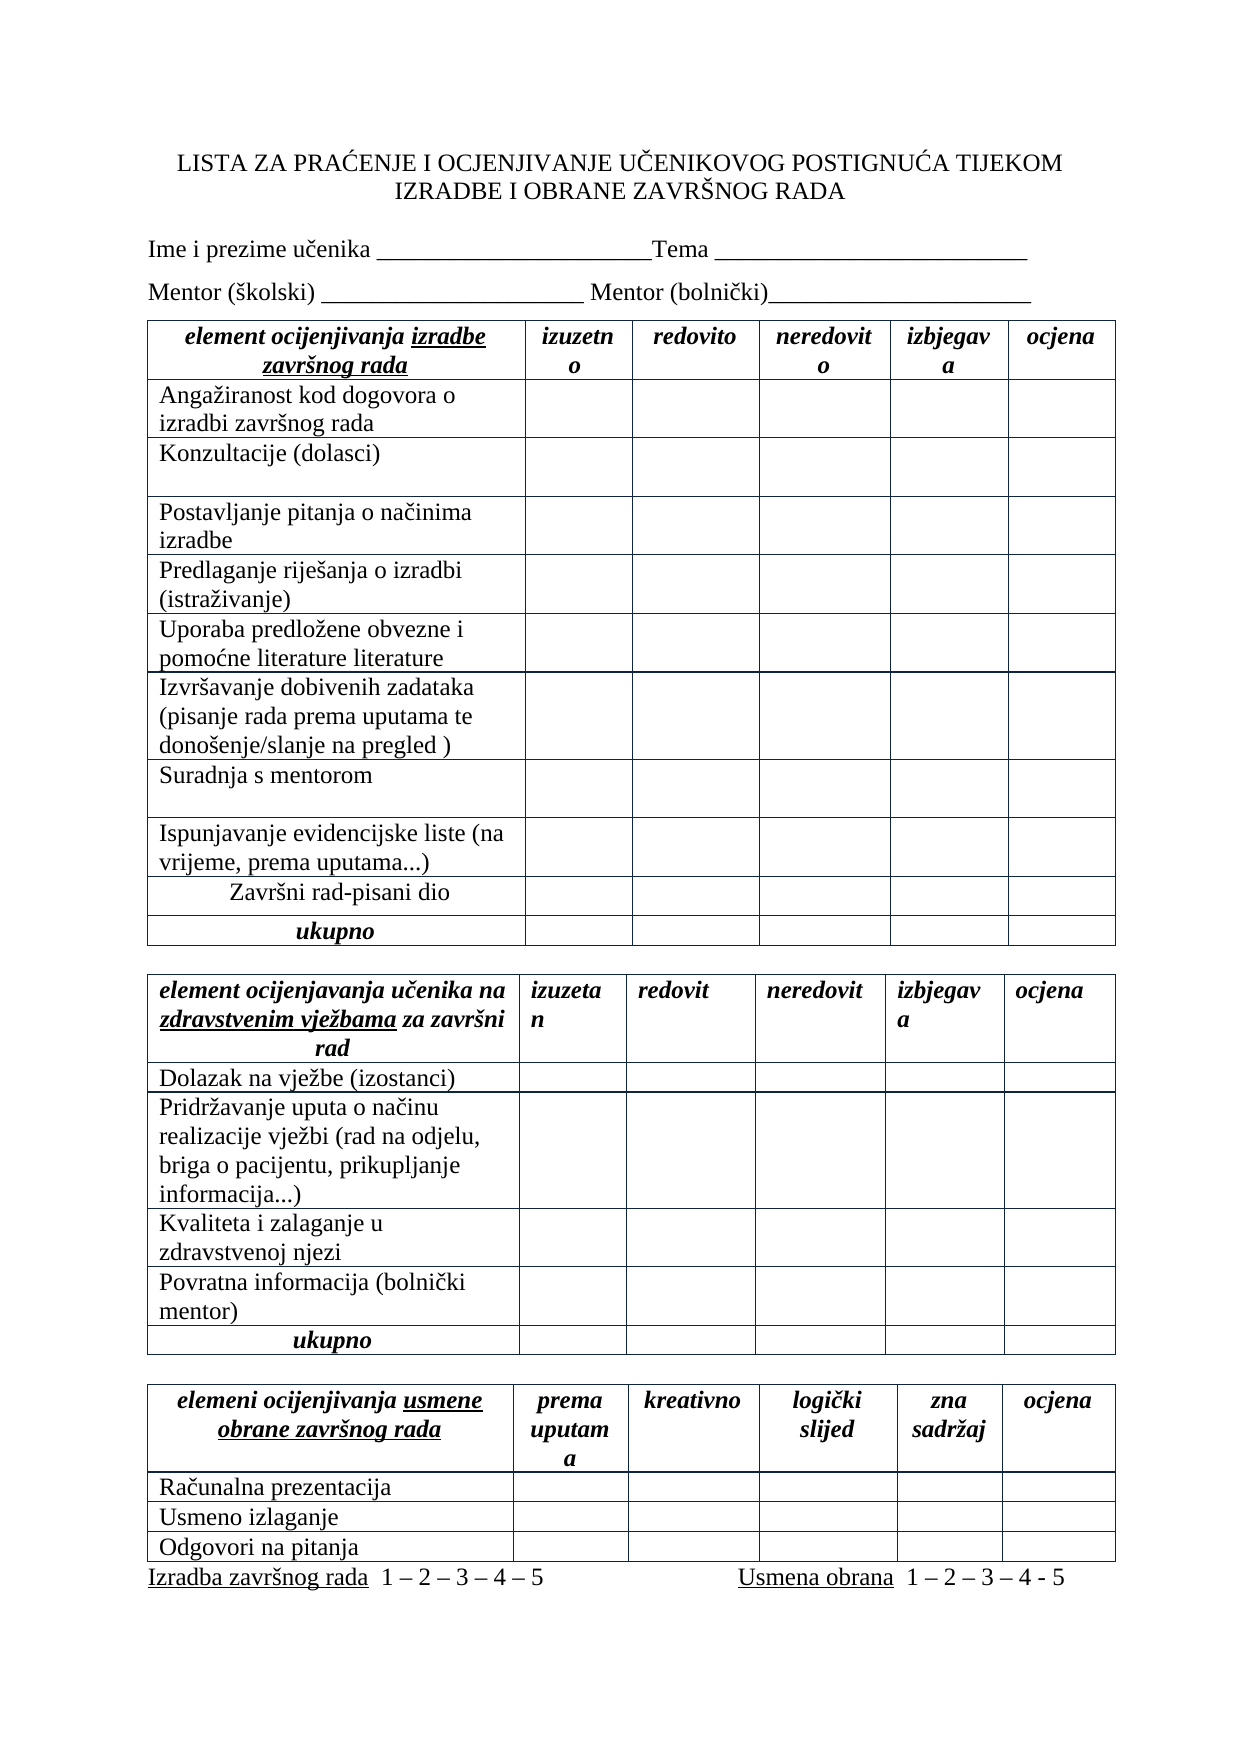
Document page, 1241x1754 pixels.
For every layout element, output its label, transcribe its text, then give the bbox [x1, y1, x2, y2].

table_cell [898, 1473, 1002, 1501]
table_cell [514, 1473, 628, 1501]
table_cell [1009, 673, 1115, 759]
table_cell [886, 1209, 1004, 1266]
table_cell [526, 877, 632, 915]
table_cell [756, 1093, 885, 1207]
table_cell [898, 1532, 1002, 1561]
table_cell [1009, 760, 1115, 817]
table_cell Pridržavanje uputa o načinu realizacije vježbi (rad na odjelu, briga o pacijentu, prikupljanje informacija...) [148, 1093, 519, 1207]
table_cell [526, 380, 632, 437]
table_header prema uputama [514, 1385, 628, 1471]
table_cell [526, 555, 632, 613]
table_cell [627, 1267, 755, 1324]
table_cell [760, 438, 890, 496]
table_cell [891, 555, 1008, 613]
table_header logički slijed [760, 1385, 897, 1471]
table_cell Postavljanje pitanja o načinima izradbe [148, 497, 525, 554]
table_cell [1009, 497, 1115, 554]
table_cell [886, 1326, 1004, 1354]
table_cell [891, 497, 1008, 554]
table_cell [1009, 916, 1115, 944]
table_cell [520, 1267, 626, 1324]
table_cell [1009, 555, 1115, 613]
table_cell [760, 673, 890, 759]
table_cell Predlaganje riješanja o izradbi (istraživanje) [148, 555, 525, 613]
table_cell [1009, 614, 1115, 671]
table_header ocjena [1009, 321, 1115, 379]
table_cell [520, 1326, 626, 1354]
table_cell [629, 1473, 759, 1501]
table_cell [627, 1063, 755, 1091]
table_cell [760, 497, 890, 554]
table_cell Odgovori na pitanja [148, 1532, 513, 1561]
table_header neredovit [756, 975, 885, 1062]
table_cell [756, 1267, 885, 1324]
table_cell [756, 1326, 885, 1354]
table_cell [633, 818, 759, 876]
table_cell [514, 1502, 628, 1531]
table_cell [633, 877, 759, 915]
table_cell [627, 1209, 755, 1266]
table_header redovito [633, 321, 759, 379]
table_cell [520, 1209, 626, 1266]
table_cell [526, 760, 632, 817]
table_header zna sadržaj [898, 1385, 1002, 1471]
table_cell [760, 916, 890, 944]
table_cell [526, 497, 632, 554]
table_cell [633, 555, 759, 613]
table_cell [633, 673, 759, 759]
table_cell [526, 818, 632, 876]
table_cell [1005, 1326, 1115, 1354]
table_cell [760, 1473, 897, 1501]
table_header element ocijenjavanja učenika na zdravstvenim vježbama za završni rad [148, 975, 519, 1062]
table_cell [891, 673, 1008, 759]
table_cell [891, 614, 1008, 671]
table_cell [627, 1326, 755, 1354]
table_header neredovito [760, 321, 890, 379]
table_cell [1005, 1267, 1115, 1324]
table_cell [526, 614, 632, 671]
table_cell Konzultacije (dolasci) [148, 438, 525, 496]
table_cell Kvaliteta i zalaganje u zdravstvenoj njezi [148, 1209, 519, 1266]
table_cell [886, 1267, 1004, 1324]
table_cell [633, 916, 759, 944]
table_cell [520, 1093, 626, 1207]
table_cell Računalna prezentacija [148, 1473, 513, 1501]
table_cell [756, 1063, 885, 1091]
table_header elemeni ocijenjivanja usmene obrane završnog rada [148, 1385, 513, 1471]
table_cell [891, 760, 1008, 817]
table_cell [1003, 1473, 1115, 1501]
table_cell [891, 438, 1008, 496]
table_cell [526, 438, 632, 496]
table_cell ukupno [148, 916, 525, 944]
table_cell [1009, 380, 1115, 437]
table_cell [886, 1093, 1004, 1207]
table_cell [760, 877, 890, 915]
table_header izuzetno [526, 321, 632, 379]
table_cell [886, 1063, 1004, 1091]
table_header kreativno [629, 1385, 759, 1471]
table_cell Dolazak na vježbe (izostanci) [148, 1063, 519, 1091]
table_cell [891, 877, 1008, 915]
table_header izuzetan [520, 975, 626, 1062]
table_cell [1003, 1532, 1115, 1561]
text Izradba završnog rada 1 – 2 – 3 – 4 – 5 Usmena obrana 1 – 2 – 3 – 4 - 5 [148, 1562, 1093, 1591]
table_cell [633, 760, 759, 817]
table_cell [756, 1209, 885, 1266]
table_cell [760, 380, 890, 437]
table_header ocjena [1003, 1385, 1115, 1471]
table_header redovit [627, 975, 755, 1062]
table_cell [760, 1532, 897, 1561]
table_cell [760, 555, 890, 613]
table_cell [520, 1063, 626, 1091]
table_cell [629, 1502, 759, 1531]
table_cell [1005, 1209, 1115, 1266]
text Ime i prezime učenika ______________________Tema _________________________ [148, 234, 1093, 263]
table_cell [633, 438, 759, 496]
table_cell [627, 1093, 755, 1207]
table_cell [1009, 877, 1115, 915]
table_cell [633, 497, 759, 554]
table_cell [633, 380, 759, 437]
table_cell Povratna informacija (bolnički mentor) [148, 1267, 519, 1324]
table_cell [1009, 438, 1115, 496]
table_cell [760, 614, 890, 671]
table_cell [760, 818, 890, 876]
table_cell [1009, 818, 1115, 876]
table_cell [891, 380, 1008, 437]
table_cell [526, 916, 632, 944]
table_cell [898, 1502, 1002, 1531]
table_cell [514, 1532, 628, 1561]
table_cell [633, 614, 759, 671]
table_cell Izvršavanje dobivenih zadataka (pisanje rada prema uputama te donošenje/slanje na pregled ) [148, 673, 525, 759]
table_cell [1005, 1093, 1115, 1207]
table_cell [760, 1502, 897, 1531]
table_cell ukupno [148, 1326, 519, 1354]
table_header izbjegava [891, 321, 1008, 379]
table_header ocjena [1005, 975, 1115, 1062]
table_cell [891, 818, 1008, 876]
table_cell Suradnja s mentorom [148, 760, 525, 817]
table_cell [1005, 1063, 1115, 1091]
table_cell Angažiranost kod dogovora o izradbi završnog rada [148, 380, 525, 437]
table_cell Završni rad-pisani dio [148, 877, 525, 915]
text Mentor (školski) _____________________ Mentor (bolnički)_____________________ [148, 277, 1093, 306]
table_cell Uporaba predložene obvezne i pomoćne literature literature [148, 614, 525, 671]
table_cell [1003, 1502, 1115, 1531]
table_header element ocijenjivanja izradbe završnog rada [148, 321, 525, 379]
table_cell [526, 673, 632, 759]
table_cell [891, 916, 1008, 944]
table_cell [760, 760, 890, 817]
table_cell [629, 1532, 759, 1561]
table_header izbjegava [886, 975, 1004, 1062]
text LISTA ZA PRAĆENJE I OCJENJIVANJE UČENIKOVOG POSTIGNUĆA TIJEKOM IZRADBE I OBRANE ZAVRŠNOG RADA [148, 148, 1093, 205]
table_cell Ispunjavanje evidencijske liste (na vrijeme, prema uputama...) [148, 818, 525, 876]
table_cell Usmeno izlaganje [148, 1502, 513, 1531]
